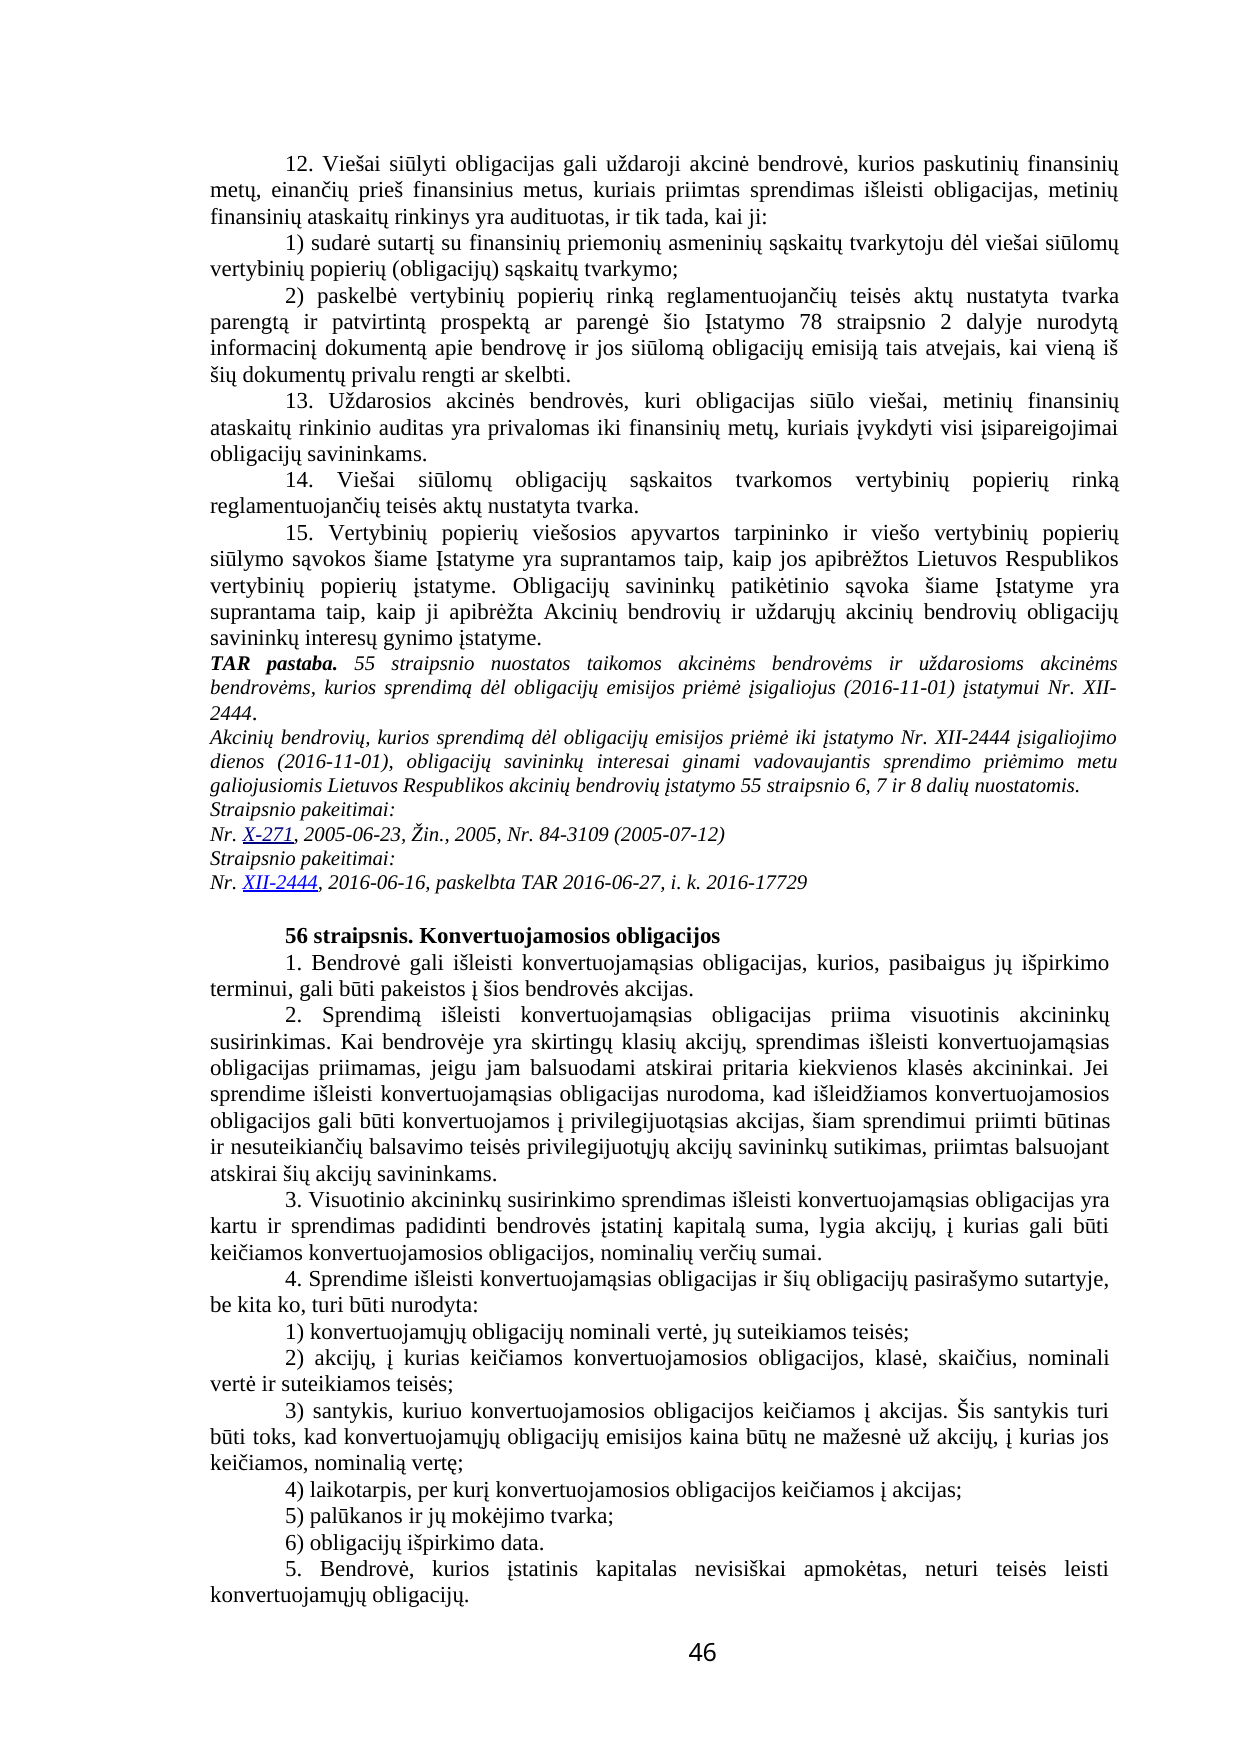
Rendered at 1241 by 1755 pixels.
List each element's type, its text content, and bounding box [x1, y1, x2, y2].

text 2) paskelbė vertybinių popierių rinką reglamentuojančių teisės aktų nustatyta tvarka parengtą ir patvirtintą prospektą ar parengė šio Įstatymo 78 straipsnio 2 dalyje nurodytą informacinį dokumentą apie bendrovę ir jos siūlomą obligacijų emisiją tais atvejais, kai vieną iš šių dokumentų privalu rengti ar skelbti. [210, 282, 1120, 387]
text Straipsnio pakeitimai: [210, 846, 1120, 869]
text 1) sudarė sutartį su finansinių priemonių asmeninių sąskaitų tvarkytoju dėl viešai siūlomų vertybinių popierių (obligacijų) sąskaitų tvarkymo; [210, 229, 1120, 282]
text 15. Vertybinių popierių viešosios apyvartos tarpininko ir viešo vertybinių popierių siūlymo sąvokos šiame Įstatyme yra suprantamos taip, kaip jos apibrėžtos Lietuvos Respublikos vertybinių popierių įstatyme. Obligacijų savininkų patikėtinio sąvoka šiame Įstatyme yra suprantama taip, kaip ji apibrėžta Akcinių bendrovių ir uždarųjų akcinių bendrovių obligacijų savininkų interesų gynimo įstatyme. [210, 519, 1120, 651]
text 3) santykis, kuriuo konvertuojamosios obligacijos keičiamos į akcijas. Šis santykis turi būti toks, kad konvertuojamųjų obligacijų emisijos kaina būtų ne mažesnė už akcijų, į kurias jos keičiamos, nominalią vertę; [210, 1397, 1111, 1476]
text TAR pastaba. 55 straipsnio nuostatos taikomos akcinėms bendrovėms ir uždarosioms akcinėms bendrovėms, kurios sprendimą dėl obligacijų emisijos priėmė įsigaliojus (2016-11-01) įstatymui Nr. XII-2444. [210, 651, 1120, 725]
text 14. Viešai siūlomų obligacijų sąskaitos tvarkomos vertybinių popierių rinką reglamentuojančių teisės aktų nustatyta tvarka. [210, 466, 1120, 519]
text 1) konvertuojamųjų obligacijų nominali vertė, jų suteikiamos teisės; [210, 1318, 1111, 1344]
text 4) laikotarpis, per kurį konvertuojamosios obligacijos keičiamos į akcijas; [210, 1476, 1111, 1502]
text 56 straipsnis. Konvertuojamosios obligacijos [210, 922, 1111, 949]
text 6) obligacijų išpirkimo data. [210, 1528, 1111, 1555]
text Nr. X-271, 2005-06-23, Žin., 2005, Nr. 84-3109 (2005-07-12) [210, 821, 1120, 846]
text 13. Uždarosios akcinės bendrovės, kuri obligacijas siūlo viešai, metinių finansinių ataskaitų rinkinio auditas yra privalomas iki finansinių metų, kuriais įvykdyti visi įsipareigojimai obligacijų savininkams. [210, 387, 1120, 466]
text 3. Visuotinio akcininkų susirinkimo sprendimas išleisti konvertuojamąsias obligacijas yra kartu ir sprendimas padidinti bendrovės įstatinį kapitalą suma, lygia akcijų, į kurias gali būti keičiamos konvertuojamosios obligacijos, nominalių verčių sumai. [210, 1186, 1111, 1265]
text 1. Bendrovė gali išleisti konvertuojamąsias obligacijas, kurios, pasibaigus jų išpirkimo terminui, gali būti pakeistos į šios bendrovės akcijas. [210, 949, 1111, 1001]
text Nr. XII-2444, 2016-06-16, paskelbta TAR 2016-06-27, i. k. 2016-17729 [210, 869, 1120, 894]
text 5. Bendrovė, kurios įstatinis kapitalas nevisiškai apmokėtas, neturi teisės leisti konvertuojamųjų obligacijų. [210, 1555, 1111, 1608]
text 2) akcijų, į kurias keičiamos konvertuojamosios obligacijos, klasė, skaičius, nominali vertė ir suteikiamos teisės; [210, 1344, 1111, 1397]
text Akcinių bendrovių, kurios sprendimą dėl obligacijų emisijos priėmė iki įstatymo Nr. XII-2444 įsigaliojimo dienos (2016-11-01), obligacijų savininkų interesai ginami vadovaujantis sprendimo priėmimo metu galiojusiomis Lietuvos Respublikos akcinių bendrovių įstatymo 55 straipsnio 6, 7 ir 8 dalių nuostatomis. [210, 725, 1120, 797]
text 4. Sprendime išleisti konvertuojamąsias obligacijas ir šių obligacijų pasirašymo sutartyje, be kita ko, turi būti nurodyta: [210, 1265, 1111, 1318]
text 5) palūkanos ir jų mokėjimo tvarka; [210, 1502, 1111, 1528]
text Straipsnio pakeitimai: [210, 797, 1120, 821]
text 12. Viešai siūlyti obligacijas gali uždaroji akcinė bendrovė, kurios paskutinių finansinių metų, einančių prieš finansinius metus, kuriais priimtas sprendimas išleisti obligacijas, metinių finansinių ataskaitų rinkinys yra audituotas, ir tik tada, kai ji: [210, 150, 1120, 229]
text 2. Sprendimą išleisti konvertuojamąsias obligacijas priima visuotinis akcininkų susirinkimas. Kai bendrovėje yra skirtingų klasių akcijų, sprendimas išleisti konvertuojamąsias obligacijas priimamas, jeigu jam balsuodami atskirai pritaria kiekvienos klasės akcininkai. Jei sprendime išleisti konvertuojamąsias obligacijas nurodoma, kad išleidžiamos konvertuojamosios obligacijos gali būti konvertuojamos į privilegijuotąsias akcijas, šiam sprendimui priimti būtinas ir nesuteikiančių balsavimo teisės privilegijuotųjų akcijų savininkų sutikimas, priimtas balsuojant atskirai šių akcijų savininkams. [210, 1001, 1111, 1186]
